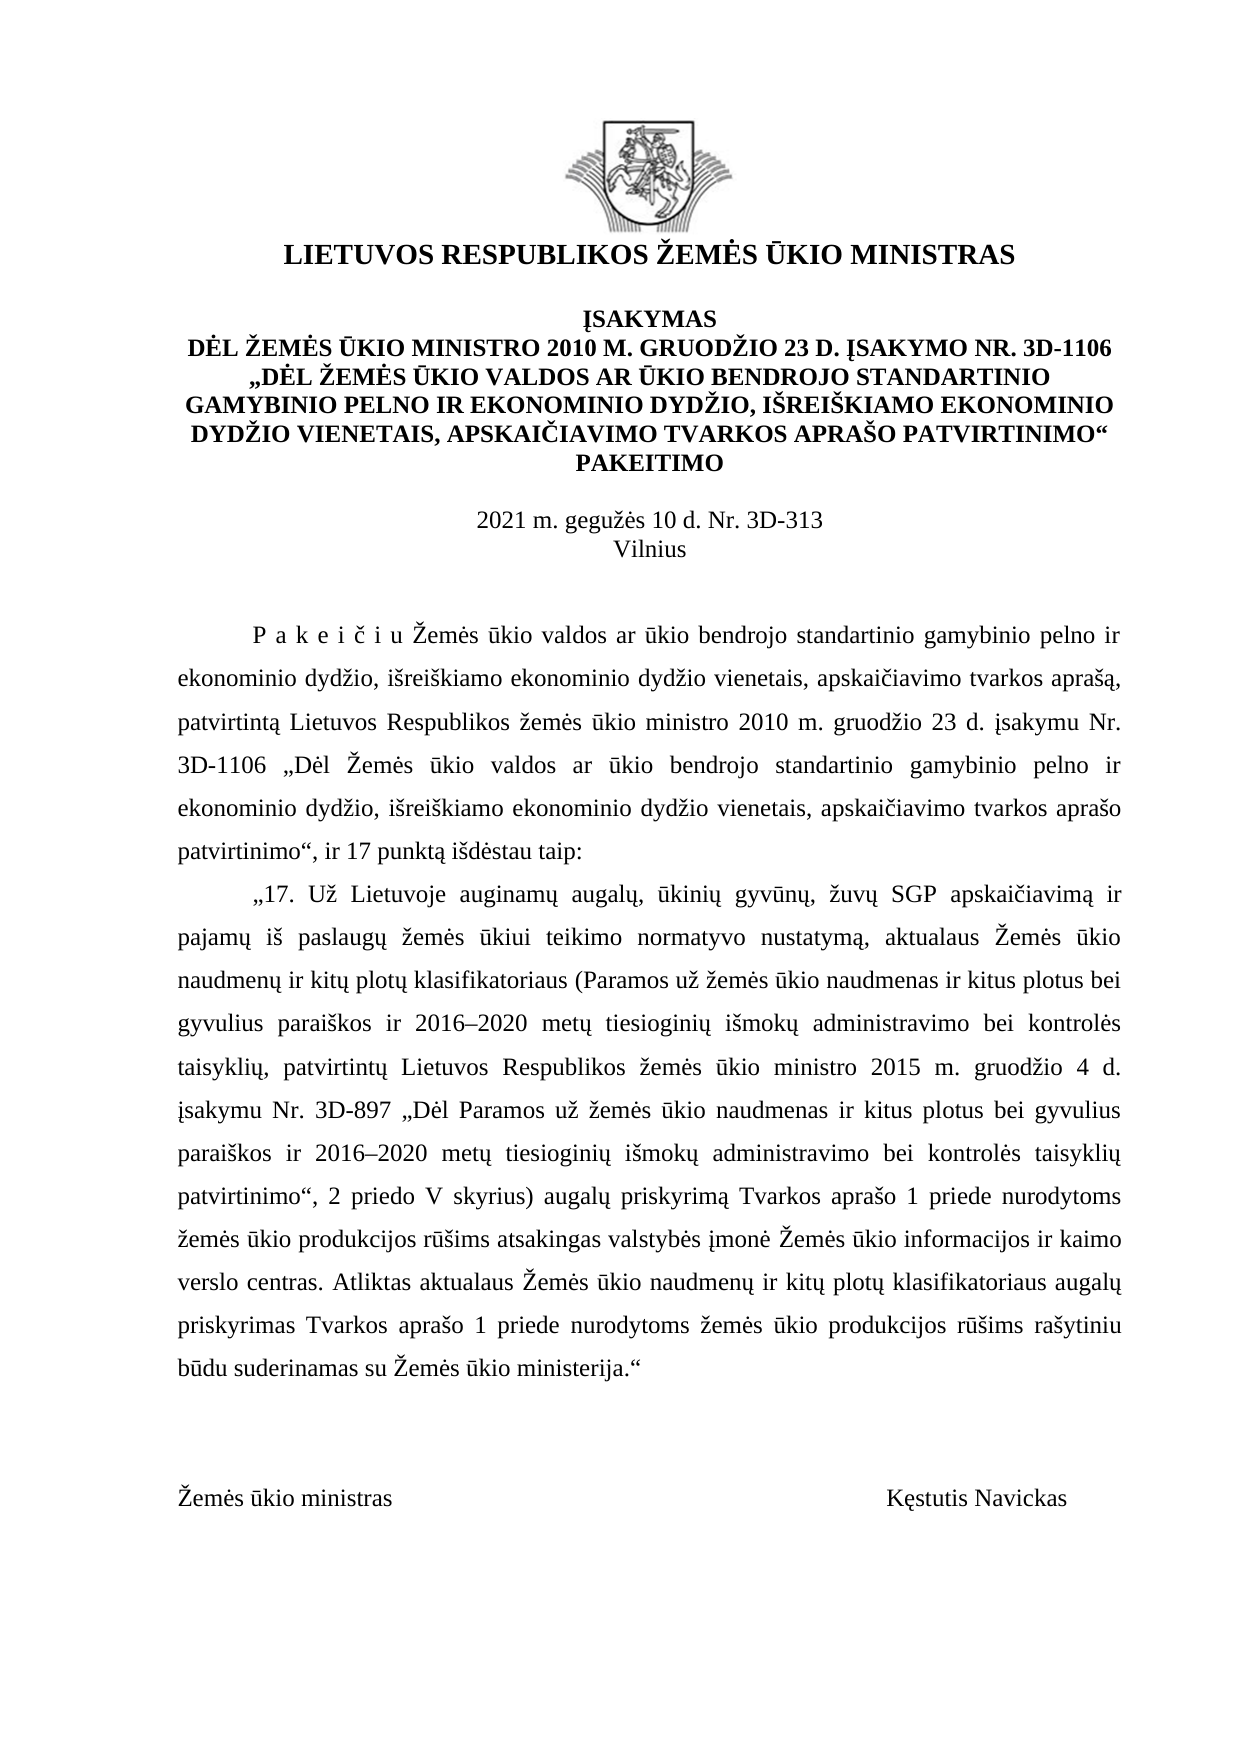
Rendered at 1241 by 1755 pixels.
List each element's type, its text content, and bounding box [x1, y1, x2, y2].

text Žemės ūkio ministras Kęstutis Navickas [177, 1483, 1122, 1512]
text 2021 m. gegužės 10 d. Nr. 3D-313 [177, 505, 1122, 534]
text ĮSAKYMAS [177, 304, 1122, 333]
text DĖL žemės ūkio ministro 2010 m. gruodžio 23 d. įsakymo Nr. 3D-1106 „Dėl Žemės ūkio valdos ar ūkio bendrojo standartinio gamybinio pelno ir ekonominio dydžio, išreiškiamo ekonominio dydžio vienetais, apskaičiavimo tvarkos aprašo patvirtinimo“ pakeitimo [177, 333, 1122, 477]
text Vilnius [177, 534, 1122, 563]
text „17. Už Lietuvoje auginamų augalų, ūkinių gyvūnų, žuvų SGP apskaičiavimą ir pajamų iš paslaugų žemės ūkiui teikimo normatyvo nustatymą, aktualaus Žemės ūkio naudmenų ir kitų plotų klasifikatoriaus (Paramos už žemės ūkio naudmenas ir kitus plotus bei gyvulius paraiškos ir 2016–2020 metų tiesioginių išmokų administravimo bei kontrolės taisyklių, patvirtintų Lietuvos Respublikos žemės ūkio ministro 2015 m. gruodžio 4 d. įsakymu Nr. 3D-897 „Dėl Paramos už žemės ūkio naudmenas ir kitus plotus bei gyvulius paraiškos ir 2016–2020 metų tiesioginių išmokų administravimo bei kontrolės taisyklių patvirtinimo“, 2 priedo V skyrius) augalų priskyrimą Tvarkos aprašo 1 priede nurodytoms žemės ūkio produkcijos rūšims atsakingas valstybės įmonė Žemės ūkio informacijos ir kaimo verslo centras. Atliktas aktualaus Žemės ūkio naudmenų ir kitų plotų klasifikatoriaus augalų priskyrimas Tvarkos aprašo 1 priede nurodytoms žemės ūkio produkcijos rūšims rašytiniu būdu suderinamas su Žemės ūkio ministerija.“ [177, 879, 1122, 1382]
text P a k e i č i u Žemės ūkio valdos ar ūkio bendrojo standartinio gamybinio pelno ir ekonominio dydžio, išreiškiamo ekonominio dydžio vienetais, apskaičiavimo tvarkos aprašą, patvirtintą Lietuvos Respublikos žemės ūkio ministro 2010 m. gruodžio 23 d. įsakymu Nr. 3D-1106 „Dėl Žemės ūkio valdos ar ūkio bendrojo standartinio gamybinio pelno ir ekonominio dydžio, išreiškiamo ekonominio dydžio vienetais, apskaičiavimo tvarkos aprašo patvirtinimo“, ir 17 punktą išdėstau taip: [177, 620, 1122, 865]
text LIETUVOS RESPUBLIKOS ŽEMĖS ŪKIO MINISTRAS [177, 237, 1122, 271]
